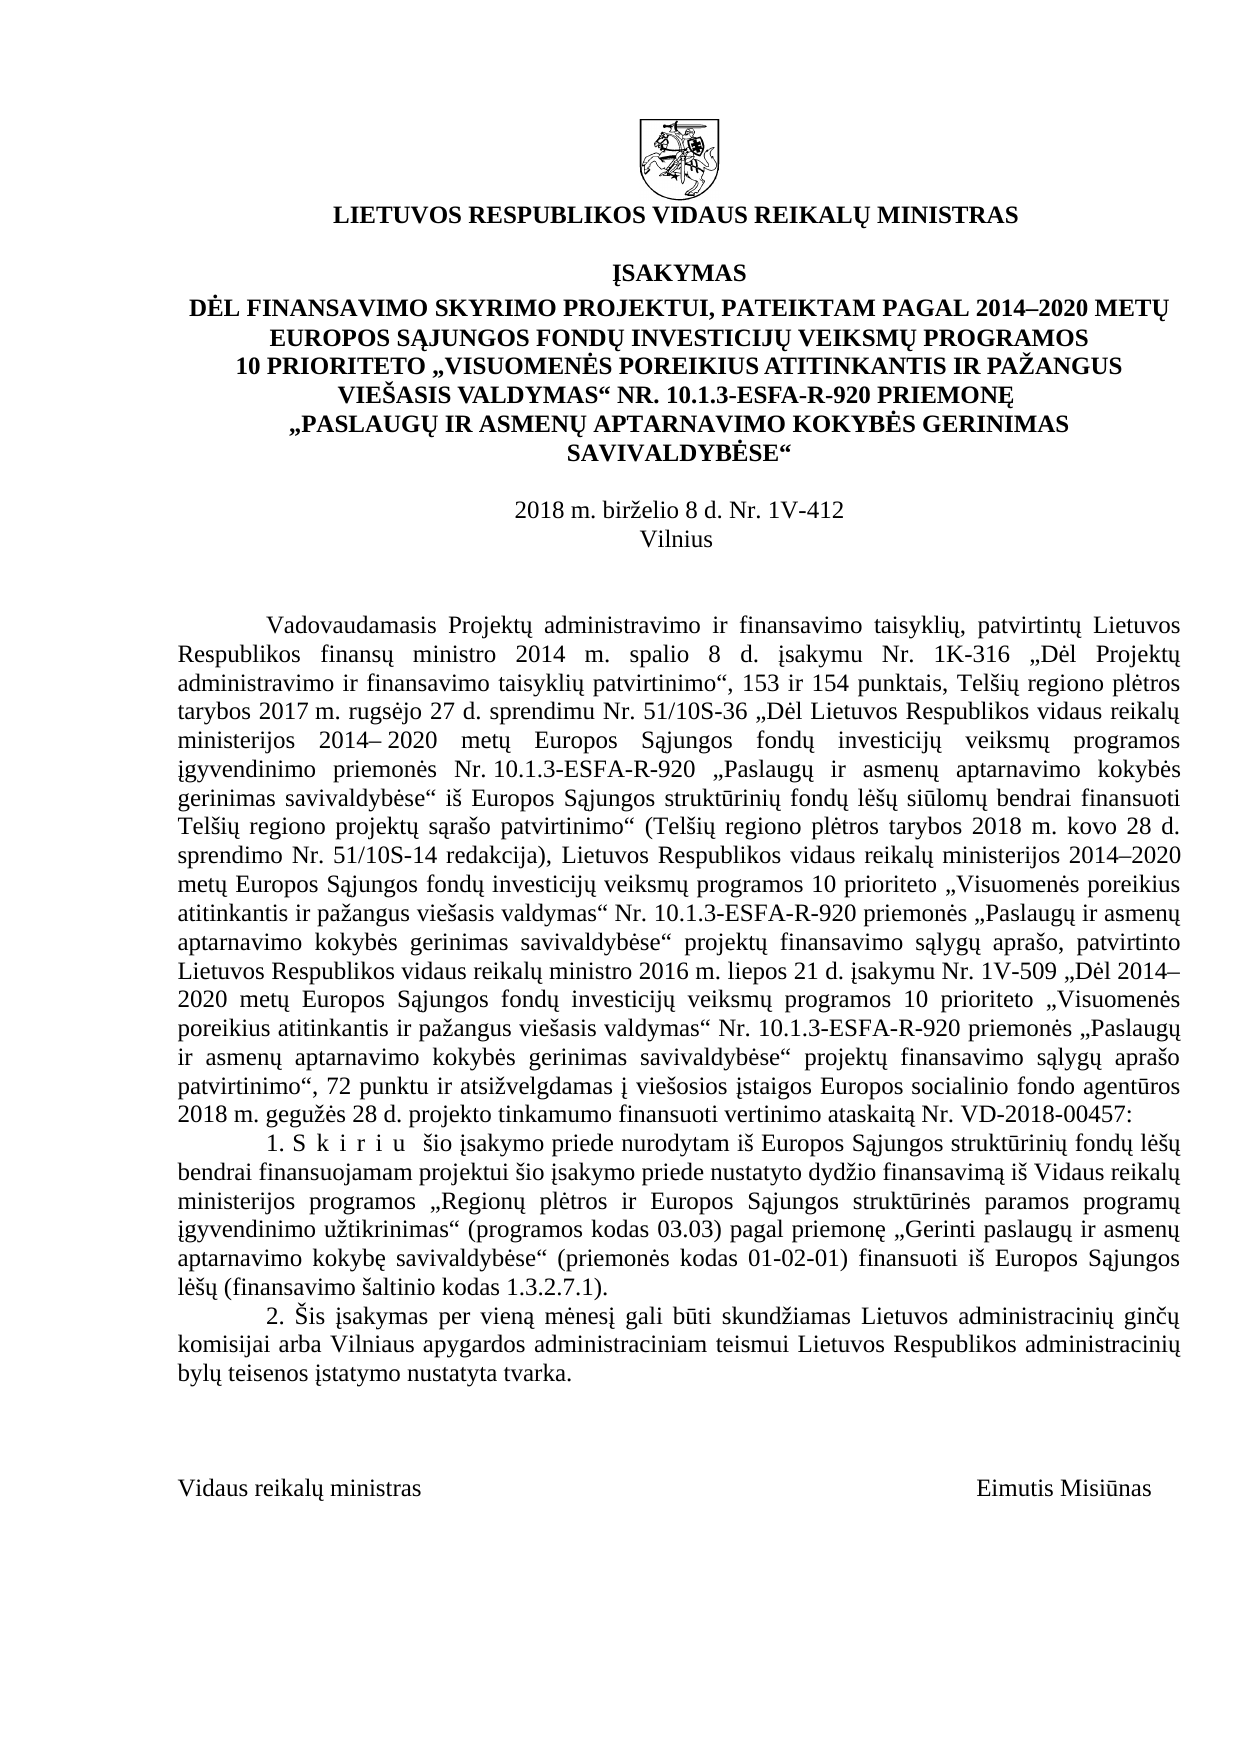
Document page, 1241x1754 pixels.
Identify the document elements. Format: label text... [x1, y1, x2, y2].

text 1. Skiriu šio įsakymo priede nurodytam iš Europos Sąjungos struktūrinių fondų lėšų bendrai finansuojamam projektui šio įsakymo priede nustatyto dydžio finansavimą iš Vidaus reikalų ministerijos programos „Regionų plėtros ir Europos Sąjungos struktūrinės paramos programų įgyvendinimo užtikrinimas“ (programos kodas 03.03) pagal priemonę „Gerinti paslaugų ir asmenų aptarnavimo kokybę savivaldybėse“ (priemonės kodas 01-02-01) finansuoti iš Europos Sąjungos lėšų (finansavimo šaltinio kodas 1.3.2.7.1). [177, 1128, 1181, 1301]
text 2018 m. birželio 8 d. Nr. 1V-412 [177, 495, 1181, 524]
text ĮSAKYMAS [177, 258, 1181, 287]
text Vilnius [177, 524, 1181, 553]
text Vadovaudamasis Projektų administravimo ir finansavimo taisyklių, patvirtintų Lietuvos Respublikos finansų ministro 2014 m. spalio 8 d. įsakymu Nr. 1K-316 „Dėl Projektų administravimo ir finansavimo taisyklių patvirtinimo“, 153 ir 154 punktais, Telšių regiono plėtros tarybos 2017 m. rugsėjo 27 d. sprendimu Nr. 51/10S-36 „Dėl Lietuvos Respublikos vidaus reikalų ministerijos 2014– 2020 metų Europos Sąjungos fondų investicijų veiksmų programos įgyvendinimo priemonės Nr. 10.1.3-ESFA-R-920 „Paslaugų ir asmenų aptarnavimo kokybės gerinimas savivaldybėse“ iš Europos Sąjungos struktūrinių fondų lėšų siūlomų bendrai finansuoti Telšių regiono projektų sąrašo patvirtinimo“ (Telšių regiono plėtros tarybos 2018 m. kovo 28 d. sprendimo Nr. 51/10S-14 redakcija), Lietuvos Respublikos vidaus reikalų ministerijos 2014–2020 metų Europos Sąjungos fondų investicijų veiksmų programos 10 prioriteto „Visuomenės poreikius atitinkantis ir pažangus viešasis valdymas“ Nr. 10.1.3-ESFA-R-920 priemonės „Paslaugų ir asmenų aptarnavimo kokybės gerinimas savivaldybėse“ projektų finansavimo sąlygų aprašo, patvirtinto Lietuvos Respublikos vidaus reikalų ministro 2016 m. liepos 21 d. įsakymu Nr. 1V-509 „Dėl 2014–2020 metų Europos Sąjungos fondų investicijų veiksmų programos 10 prioriteto „Visuomenės poreikius atitinkantis ir pažangus viešasis valdymas“ Nr. 10.1.3-ESFA-R-920 priemonės „Paslaugų ir asmenų aptarnavimo kokybės gerinimas savivaldybėse“ projektų finansavimo sąlygų aprašo patvirtinimo“, 72 punktu ir atsižvelgdamas į viešosios įstaigos Europos socialinio fondo agentūros 2018 m. gegužės 28 d. projekto tinkamumo finansuoti vertinimo ataskaitą Nr. VD-2018-00457: [177, 610, 1181, 1128]
text DĖL FINANSAVIMO SKYRIMO PROJEKTUI, PATEIKTAm PAGAL 2014–2020 METŲ EUROPOS SĄJUNGOS FONDŲ INVESTICIJŲ VEIKSMŲ PROGRAMOS 10 PRIORITETO „VISUOMENĖS POREIKIUS ATITINKANTIS IR PAŽANGUS VIEŠASIS VALDYMAS“ NR. 10.1.3-ESFA-R-920 PRIEMONĘ [177, 287, 1181, 409]
text 2. Šis įsakymas per vieną mėnesį gali būti skundžiamas Lietuvos administracinių ginčų komisijai arba Vilniaus apygardos administraciniam teismui Lietuvos Respublikos administracinių bylų teisenos įstatymo nustatyta tvarka. [177, 1301, 1181, 1387]
text Vidaus reikalų ministras Eimutis Misiūnas [177, 1473, 1181, 1502]
text „PASLAUGŲ IR ASMENŲ APTARNAVIMO KOKYBĖS GERINIMAS SAVIVALDYBĖSE“ [177, 409, 1181, 466]
text LIETUVOS RESPUBLIKOS VIDAUS REIKALŲ MINISTRAS [177, 201, 1181, 229]
